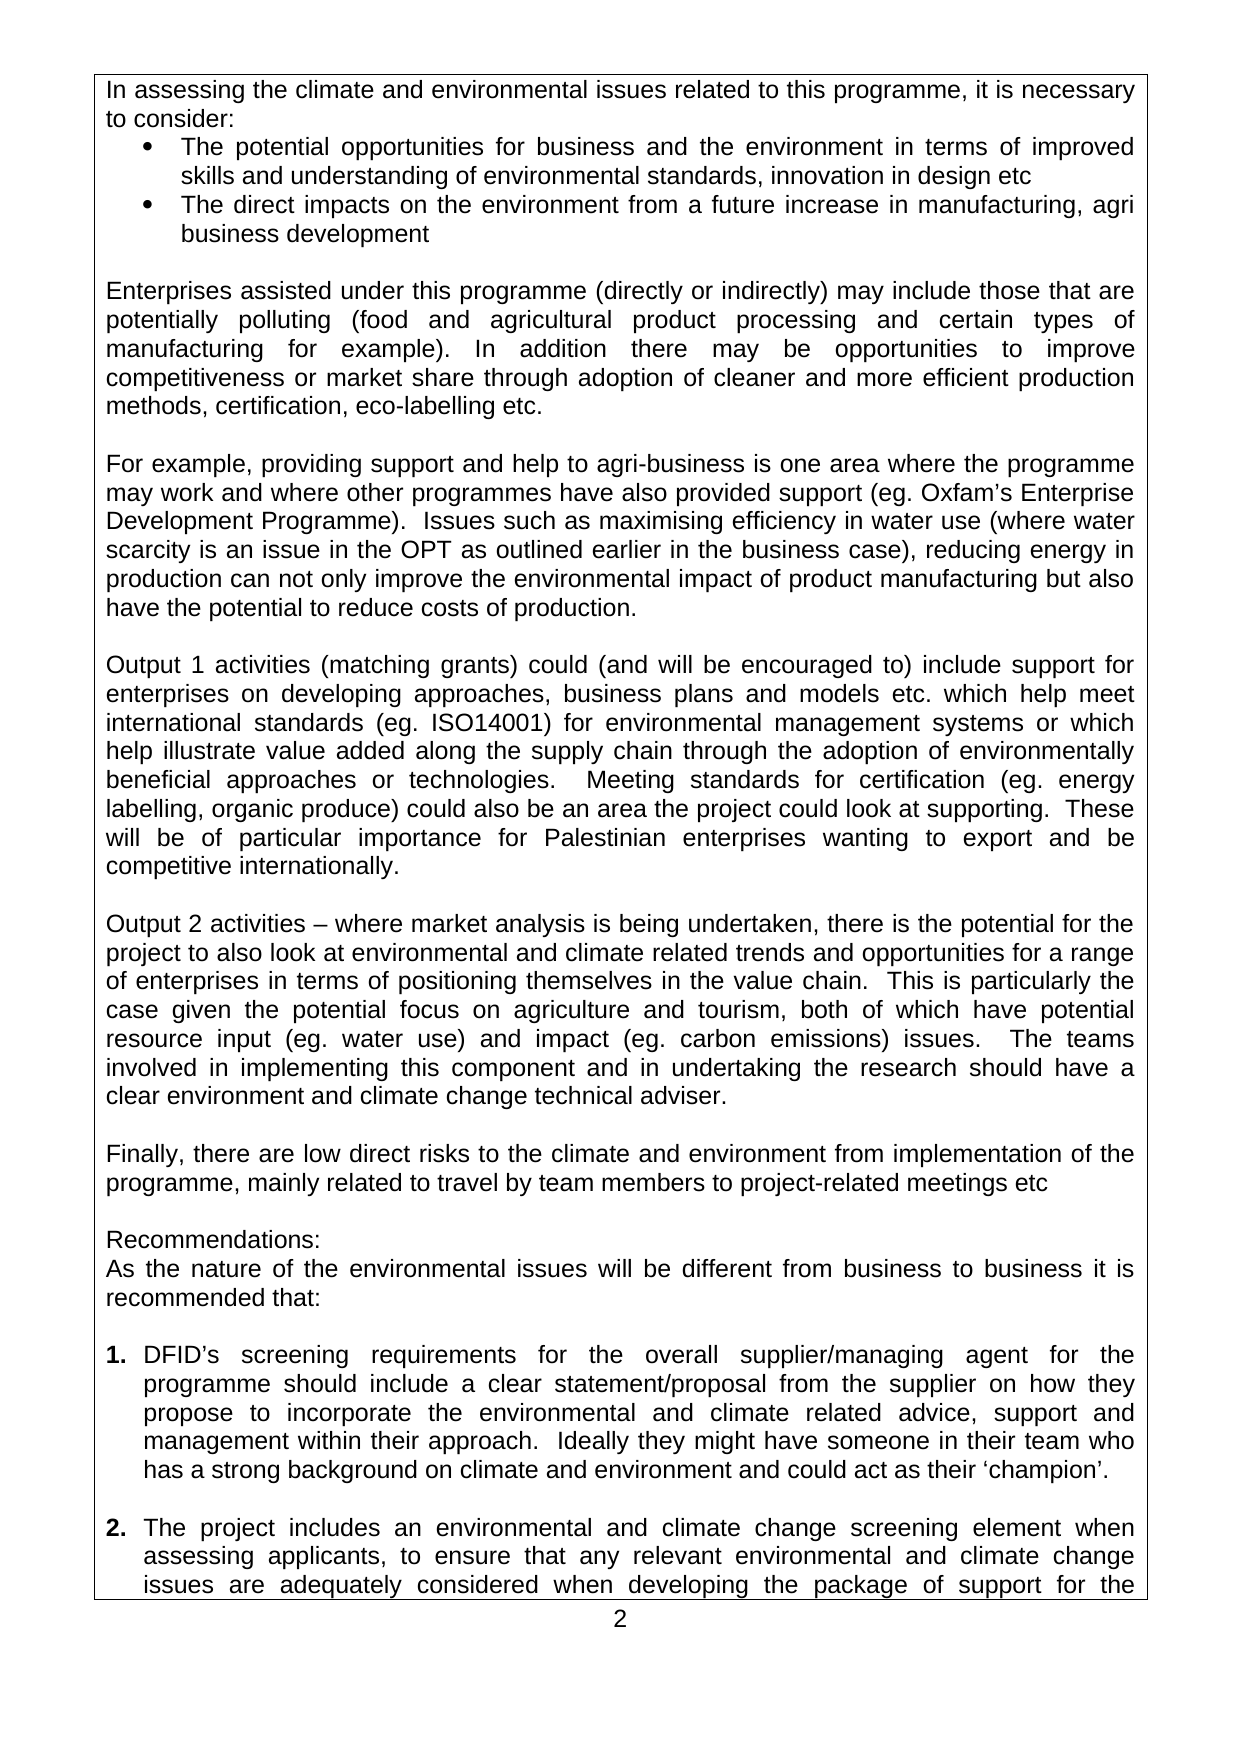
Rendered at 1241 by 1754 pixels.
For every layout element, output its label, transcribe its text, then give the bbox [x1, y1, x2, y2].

table_cell B. Assessing the strength of the evidence base for each feasible option In the table below the quality of evidence (that it could bring in the desired benefits) for each option is rated as Strong, Medium or Limited. The options to be appraised will focus on the most appropriate delivery mechanism to achieve the outputs, outcome and impact. The rating of the evidence does not necessarily determine its feasibility as this would be finally determined based on the cost benefit analysis. Table 2 What is the likely impact (positive and negative) on climate change and environment for each feasible option? The project is mainly concerned with providing assistance to small and medium sized enterprises rather than direct implementation. As such, the project is unlikely to lead to any direct environmental impacts. However, there are a number of potential wider environmental issues, risks and opportunities that may arise as a result of the support given. In assessing the climate and environmental issues related to this programme, it is necessary to consider: The potential opportunities for business and the environment in terms of improved skills and understanding of environmental standards, innovation in design etc The direct impacts on the environment from a future increase in manufacturing, agri business development Enterprises assisted under this programme (directly or indirectly) may include those that are potentially polluting (food and agricultural product processing and certain types of manufacturing for example). In addition there may be opportunities to improve competitiveness or market share through adoption of cleaner and more efficient production methods, certification, eco-labelling etc. For example, providing support and help to agri-business is one area where the programme may work and where other programmes have also provided support (eg. Oxfam’s Enterprise Development Programme). Issues such as maximising efficiency in water use (where water scarcity is an issue in the OPT as outlined earlier in the business case), reducing energy in production can not only improve the environmental impact of product manufacturing but also have the potential to reduce costs of production. Output 1 activities (matching grants) could (and will be encouraged to) include support for enterprises on developing approaches, business plans and models etc. which help meet international standards (eg. ISO14001) for environmental management systems or which help illustrate value added along the supply chain through the adoption of environmentally beneficial approaches or technologies. Meeting standards for certification (eg. energy labelling, organic produce) could also be an area the project could look at supporting. These will be of particular importance for Palestinian enterprises wanting to export and be competitive internationally. Output 2 activities – where market analysis is being undertaken, there is the potential for the project to also look at environmental and climate related trends and opportunities for a range of enterprises in terms of positioning themselves in the value chain. This is particularly the case given the potential focus on agriculture and tourism, both of which have potential resource input (eg. water use) and impact (eg. carbon emissions) issues. The teams involved in implementing this component and in undertaking the research should have a clear environment and climate change technical adviser. Finally, there are low direct risks to the climate and environment from implementation of the programme, mainly related to travel by team members to project-related meetings etc Recommendations: As the nature of the environmental issues will be different from business to business it is recommended that: DFID’s screening requirements for the overall supplier/managing agent for the programme should include a clear statement/proposal from the supplier on how they propose to incorporate the environmental and climate related advice, support and management within their approach. Ideally they might have someone in their team who has a strong background on climate and environment and could act as their ‘champion’. The project includes an environmental and climate change screening element when assessing applicants, to ensure that any relevant environmental and climate change issues are adequately considered when developing the package of support for the business; The management agent in charge of programme implementation incorporates environmental and climate change issues into the project procedures taking account of the issues raised above, particularly the opportunities to raise awareness of environmental and climate change issues through the project components and The project monitoring framework takes due regard of environmental and climate change issues and ensures they are adequately covered in the documentation and dissemination of best practice and success stories. Where appropriate, partners will be advised that the carbon footprint of all travel should be minimised and offset where possible. All documents, reports and paper outputs funded by the programme should be printed double-sided on paper made from sustainably managed forests and/or recycled paper. Categorise as A, high potential risk / opportunity; B, medium / manageable potential risk / opportunity; C, low / no risk / opportunity; or D, core contribution to a multilateral organisation. [95, 75, 1147, 1599]
